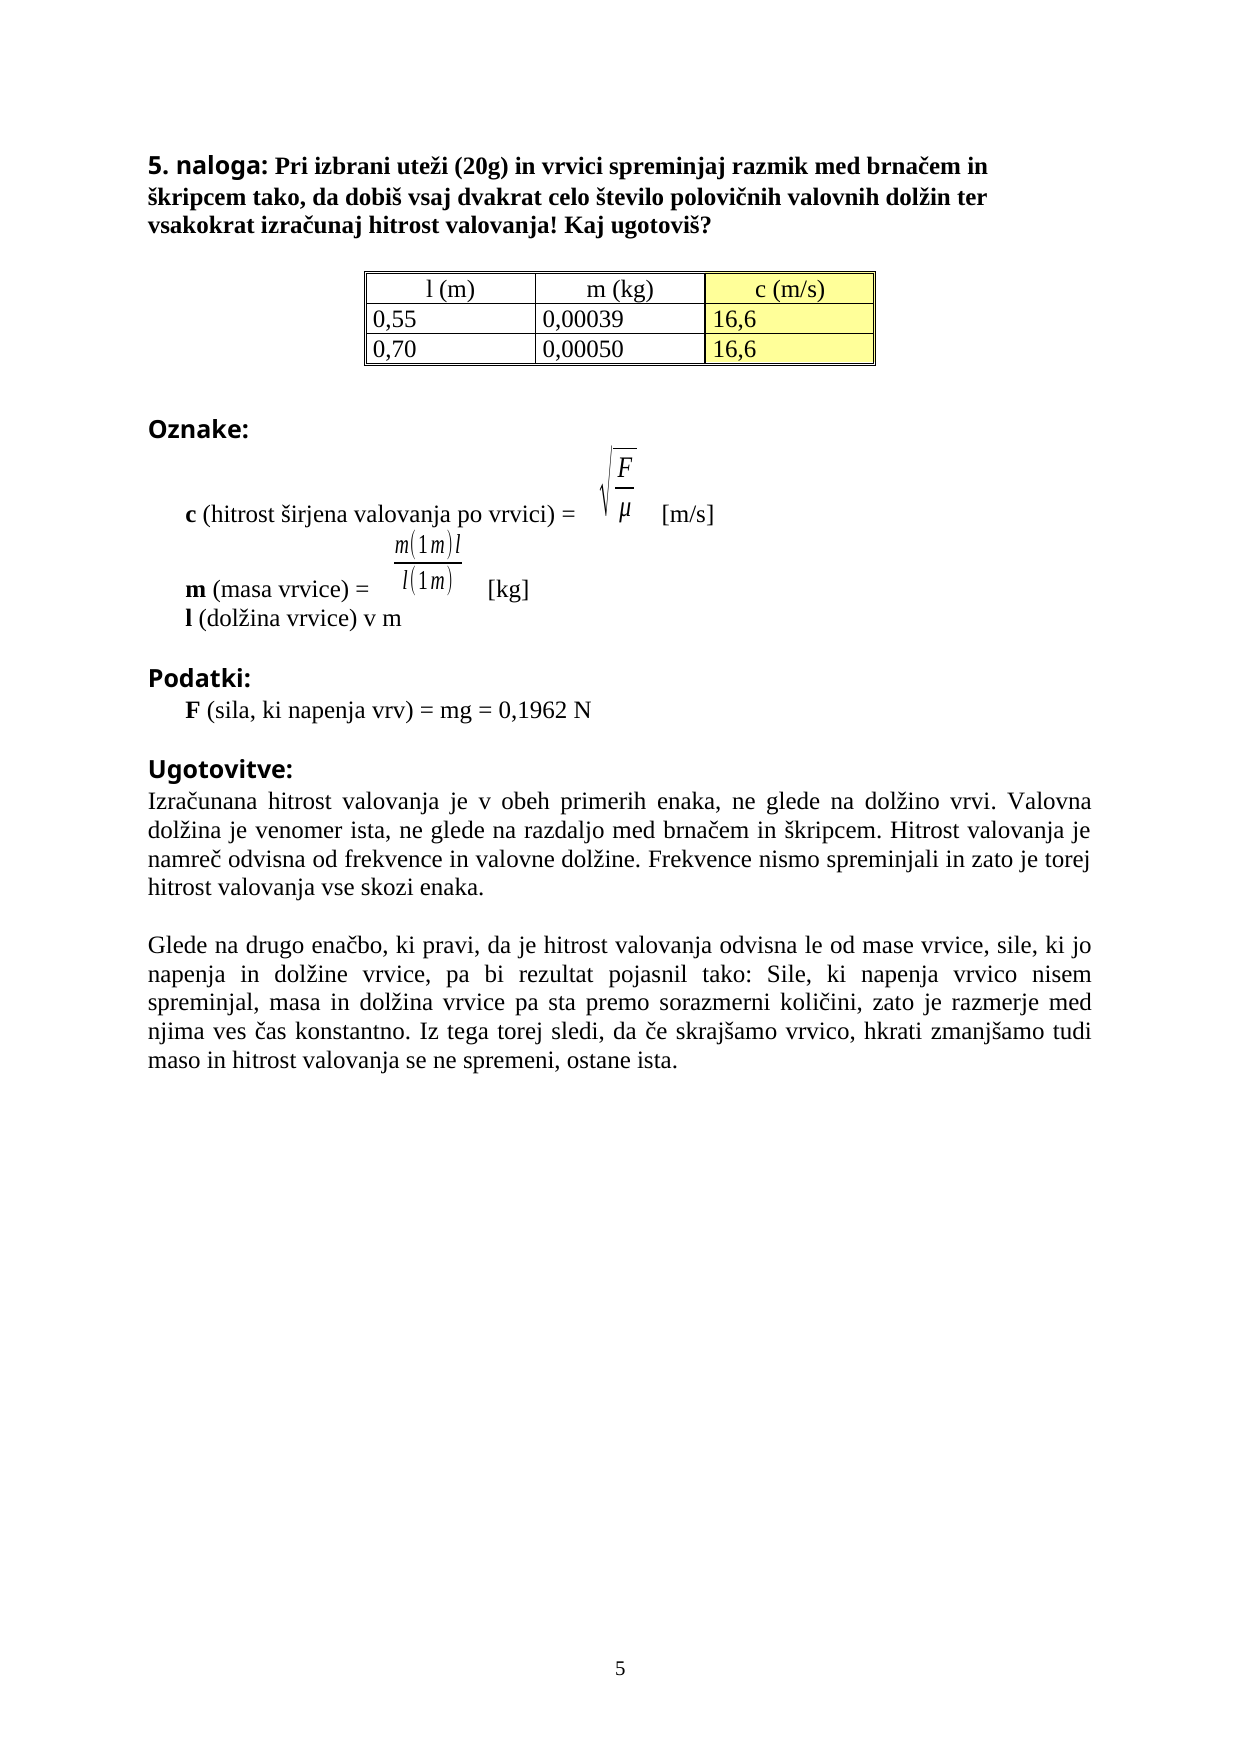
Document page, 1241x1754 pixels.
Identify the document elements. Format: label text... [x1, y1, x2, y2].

text m (masa vrvice) = [kg] [185, 528, 1093, 603]
text Ugotovitve: [148, 752, 1093, 786]
text Glede na drugo enačbo, ki pravi, da je hitrost valovanja odvisna le od mase vrvice, sile, ki jo napenja in dolžine vrvice, pa bi rezultat pojasnil tako: Sile, ki napenja vrvico nisem spreminjal, masa in dolžina vrvice pa sta premo sorazmerni količini, zato je razmerje med njima ves čas konstantno. Iz tega torej sledi, da če skrajšamo vrvico, hkrati zmanjšamo tudi maso in hitrost valovanja se ne spremeni, ostane ista. [148, 930, 1093, 1074]
text Podatki: [148, 661, 1093, 695]
subtitle F (sila, ki napenja vrv) = mg = 0,1962 N [185, 695, 1093, 723]
table_cell 16,6 [706, 304, 873, 333]
text l (dolžina vrvice) v m [185, 603, 1093, 632]
table_cell 0,55 [367, 304, 535, 333]
text Izračunana hitrost valovanja je v obeh primerih enaka, ne glede na dolžino vrvi. Valovna dolžina je venomer ista, ne glede na razdaljo med brnačem in škripcem. Hitrost valovanja je namreč odvisna od frekvence in valovne dolžine. Frekvence nismo spreminjali in zato je torej hitrost valovanja vse skozi enaka. [148, 786, 1093, 901]
table_header c (m/s) [706, 274, 873, 303]
table_header l (m) [367, 274, 535, 303]
table_cell 0,00050 [536, 334, 704, 362]
table_cell 0,70 [367, 334, 535, 362]
table_header m (kg) [536, 274, 704, 303]
table_cell 0,00039 [536, 304, 704, 333]
text 5. naloga: Pri izbrani uteži (20g) in vrvici spreminjaj razmik med brnačem in škripcem tako, da dobiš vsaj dvakrat celo število polovičnih valovnih dolžin ter vsakokrat izračunaj hitrost valovanja! Kaj ugotoviš? [148, 148, 1093, 239]
text c (hitrost širjena valovanja po vrvici) = [m/s] [185, 446, 1093, 528]
text Oznake: [148, 412, 1093, 446]
table_cell 16,6 [706, 334, 873, 362]
